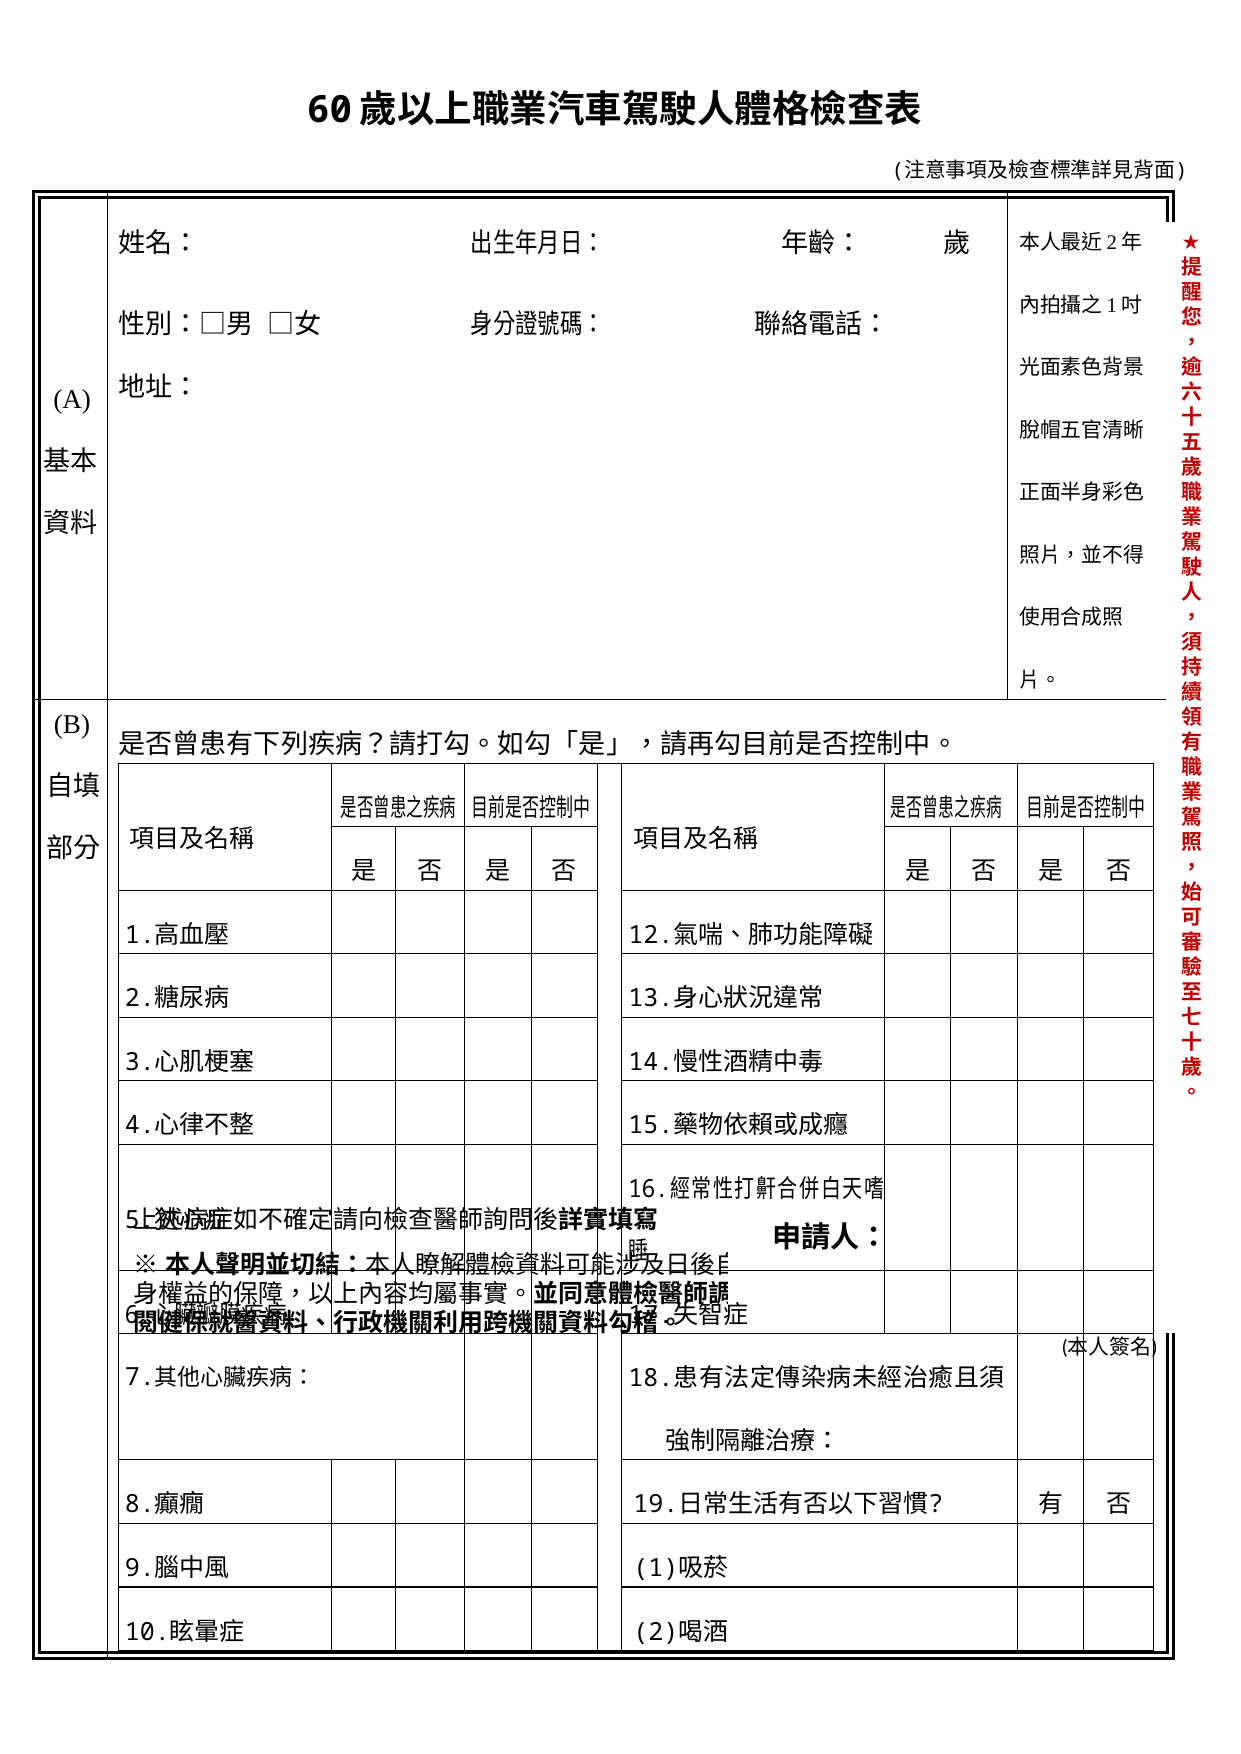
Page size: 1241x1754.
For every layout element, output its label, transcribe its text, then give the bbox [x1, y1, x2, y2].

table_cell [332, 891, 395, 953]
table_cell 12.氣喘、肺功能障礙 [622, 891, 884, 953]
table_cell [1084, 1018, 1153, 1080]
table_cell [396, 1460, 464, 1523]
table_cell [532, 1018, 597, 1080]
text (注意事項及檢查標準詳見背面) [41, 127, 1187, 189]
table_cell [396, 954, 464, 1017]
text 60歲以上職業汽車駕駛人體格檢查表 [41, 64, 1187, 127]
table_cell [532, 1588, 597, 1650]
table_cell [396, 1271, 464, 1333]
table_cell [951, 1018, 1017, 1080]
table_cell 16.經常性打鼾合併白天嗜睡 [622, 1145, 884, 1270]
table_cell 8.癲癇 [119, 1460, 331, 1523]
table_header [598, 764, 621, 1650]
table_cell 有 [1018, 1460, 1083, 1523]
table_cell [885, 1018, 950, 1080]
table_cell [396, 1081, 464, 1144]
table_cell [332, 1271, 395, 1333]
table_cell 否 [396, 827, 464, 889]
table_cell [1084, 1588, 1153, 1650]
table_cell [1018, 891, 1083, 953]
table_cell [1018, 1524, 1083, 1586]
table_cell 15.藥物依賴或成癮 [622, 1081, 884, 1144]
table_cell [1018, 1081, 1083, 1144]
table_cell [532, 954, 597, 1017]
table_header 姓名： 出生年月日： 年齡： 歲 性別：□男 □女 身分證號碼： 聯絡電話： 地址： [108, 199, 1007, 699]
table_cell 18.患有法定傳染病未經治癒且須強制隔離治療： [622, 1334, 1017, 1459]
table_cell [396, 1588, 464, 1650]
table_cell [465, 1460, 531, 1523]
table_cell (2)喝酒 [622, 1588, 1017, 1650]
table_cell [465, 1271, 531, 1333]
table_cell 2.糖尿病 [119, 954, 331, 1017]
table_cell [396, 891, 464, 953]
table_cell [1084, 1524, 1153, 1586]
table_cell [332, 954, 395, 1017]
table_cell [465, 1334, 531, 1459]
table_cell (1)吸菸 [622, 1524, 1017, 1586]
table_header 是否曾患之疾病 [885, 764, 1017, 826]
table_cell [332, 1145, 395, 1270]
table_cell [885, 1081, 950, 1144]
table_cell 10.眩暈症 [119, 1588, 331, 1650]
table_header 是否曾患之疾病 [332, 764, 464, 826]
table_cell [399, 1261, 406, 1270]
table_cell 17.失智症 [622, 1271, 728, 1333]
table_cell [532, 891, 597, 953]
table_cell [332, 1081, 395, 1144]
table_cell [1018, 1588, 1083, 1650]
table_cell 14.慢性酒精中毒 [622, 1018, 884, 1080]
table_cell [332, 1524, 395, 1586]
table_cell [465, 1588, 531, 1650]
table_cell [332, 1018, 395, 1080]
table_cell [885, 954, 950, 1017]
table_cell [564, 1329, 578, 1333]
table_header (A) 基本資料 [37, 193, 107, 699]
table_cell [1084, 954, 1153, 1017]
table_cell [396, 1524, 464, 1586]
table_cell [532, 1271, 597, 1333]
table_cell [951, 1145, 1017, 1206]
table_cell (B) 自填部分 [41, 700, 107, 1651]
table_cell [532, 1460, 597, 1523]
table_cell 5.狹心症 [119, 1145, 331, 1270]
table_cell [389, 1317, 395, 1331]
table_header 項目及名稱 [622, 764, 884, 889]
table_cell 否 [951, 827, 1017, 889]
table_cell [532, 1081, 597, 1144]
table_cell 是 [465, 827, 531, 889]
table_cell [1084, 891, 1153, 953]
table_cell [1018, 1364, 1083, 1459]
table_cell [1084, 1145, 1153, 1206]
table_header 目前是否控制中 [1018, 764, 1153, 826]
table_cell 是 [885, 827, 950, 889]
table_cell 是否曾患有下列疾病？請打勾。如勾「是」，請再勾目前是否控制中。 [108, 700, 1166, 1651]
table_header 本人最近2年內拍攝之1吋光面素色背景脫帽五官清晰正面半身彩色照片，並不得使用合成照片。 [1008, 193, 1209, 1333]
table_cell [396, 1018, 464, 1080]
table_cell [885, 891, 950, 953]
table_cell 是 [1018, 827, 1083, 889]
table_cell [465, 891, 531, 953]
table_header 項目及名稱 [119, 764, 331, 889]
table_cell 19.日常生活有否以下習慣? [622, 1460, 1017, 1523]
table_cell 否 [532, 827, 597, 889]
table_cell [396, 1145, 464, 1270]
table_cell [332, 1460, 395, 1523]
table_cell [514, 1317, 523, 1331]
table_cell 否 [1084, 827, 1153, 889]
table_cell [532, 1145, 597, 1270]
table_cell [532, 1334, 597, 1459]
table_cell [465, 1145, 531, 1270]
table_cell [951, 1081, 1017, 1144]
table_cell [951, 891, 1017, 953]
table_cell 9.腦中風 [119, 1524, 331, 1586]
table_cell [465, 1081, 531, 1144]
table_cell [465, 954, 531, 1017]
table_cell [1084, 1081, 1153, 1144]
table_cell 13.身心狀況違常 [622, 954, 884, 1017]
table_cell [465, 1524, 531, 1586]
table_cell [378, 1259, 386, 1270]
table_cell 7.其他心臟疾病： [119, 1334, 464, 1459]
table_cell [951, 954, 1017, 1017]
table_cell [369, 1261, 376, 1270]
table_cell [1018, 1145, 1083, 1206]
table_cell [1018, 954, 1083, 1017]
table_cell [1084, 1364, 1153, 1459]
table_cell [532, 1524, 597, 1586]
table_cell [1018, 1018, 1083, 1080]
table_cell [452, 1255, 462, 1266]
table_cell [332, 1588, 395, 1650]
table_cell 4.心律不整 [119, 1081, 331, 1144]
table_cell 3.心肌梗塞 [119, 1018, 331, 1080]
table_cell 6.心臟瓣膜疾病 [119, 1271, 331, 1333]
table_cell [885, 1145, 950, 1206]
table_cell [423, 1263, 430, 1270]
table_cell [472, 1326, 478, 1333]
table_cell 是 [332, 827, 395, 889]
table_cell 1.高血壓 [119, 891, 331, 953]
table_header 目前是否控制中 [465, 764, 597, 826]
table_cell [465, 1018, 531, 1080]
table_cell 否 [1084, 1460, 1153, 1523]
